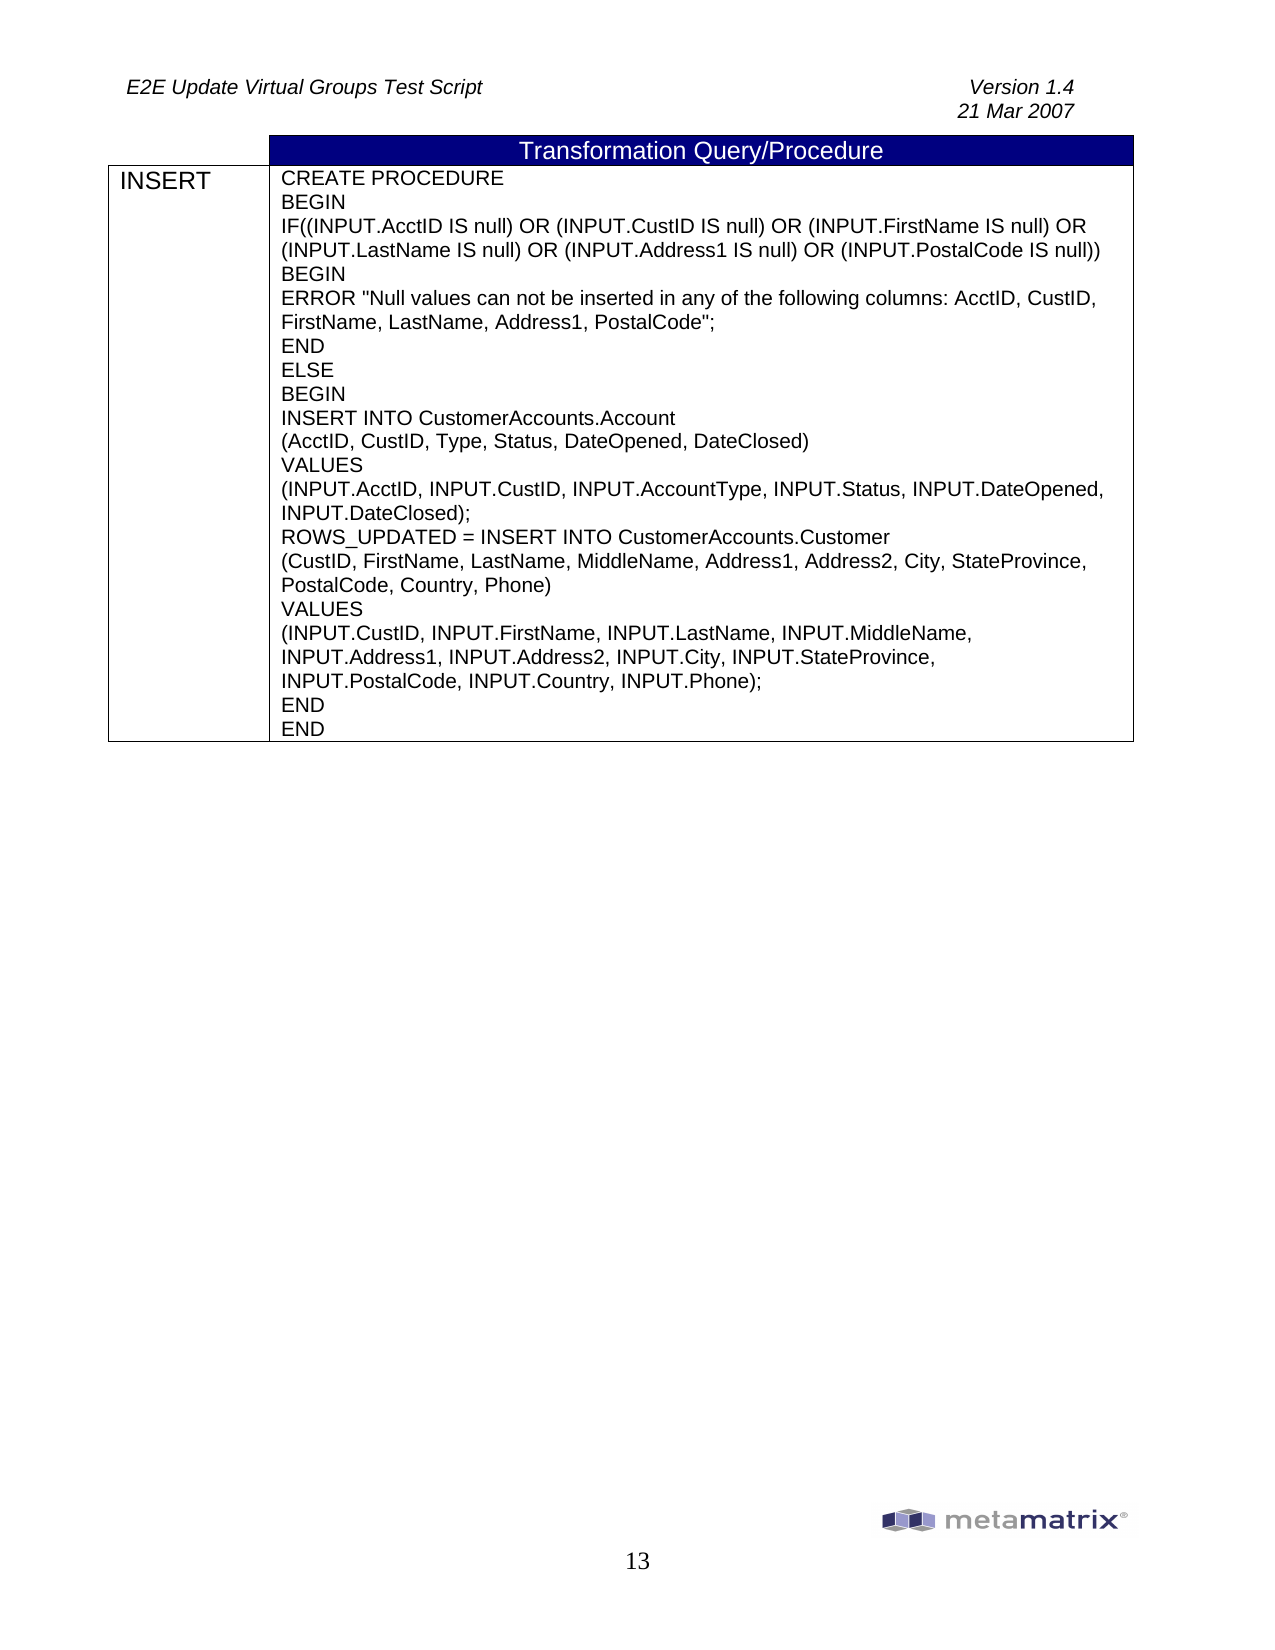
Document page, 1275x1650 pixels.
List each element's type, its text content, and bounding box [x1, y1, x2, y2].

table_header [108, 135, 269, 165]
table_cell INSERT [109, 166, 269, 741]
table_header Transformation Query/Procedure [270, 136, 1133, 165]
table_cell CREATE PROCEDURE BEGIN IF((INPUT.AcctID IS null) OR (INPUT.CustID IS null) OR (INPUT.FirstName IS null) OR (INPUT.LastName IS null) OR (INPUT.Address1 IS null) OR (INPUT.PostalCode IS null)) BEGIN ERROR "Null values can not be inserted in any of the following columns: AcctID, CustID, FirstName, LastName, Address1, PostalCode"; END ELSE BEGIN INSERT INTO CustomerAccounts.Account (AcctID, CustID, Type, Status, DateOpened, DateClosed) VALUES (INPUT.AcctID, INPUT.CustID, INPUT.AccountType, INPUT.Status, INPUT.DateOpened, INPUT.DateClosed); ROWS_UPDATED = INSERT INTO CustomerAccounts.Customer (CustID, FirstName, LastName, MiddleName, Address1, Address2, City, StateProvince, PostalCode, Country, Phone) VALUES (INPUT.CustID, INPUT.FirstName, INPUT.LastName, INPUT.MiddleName, INPUT.Address1, INPUT.Address2, INPUT.City, INPUT.StateProvince, INPUT.PostalCode, INPUT.Country, INPUT.Phone); END END [270, 166, 1133, 741]
picture [871, 1502, 1139, 1538]
